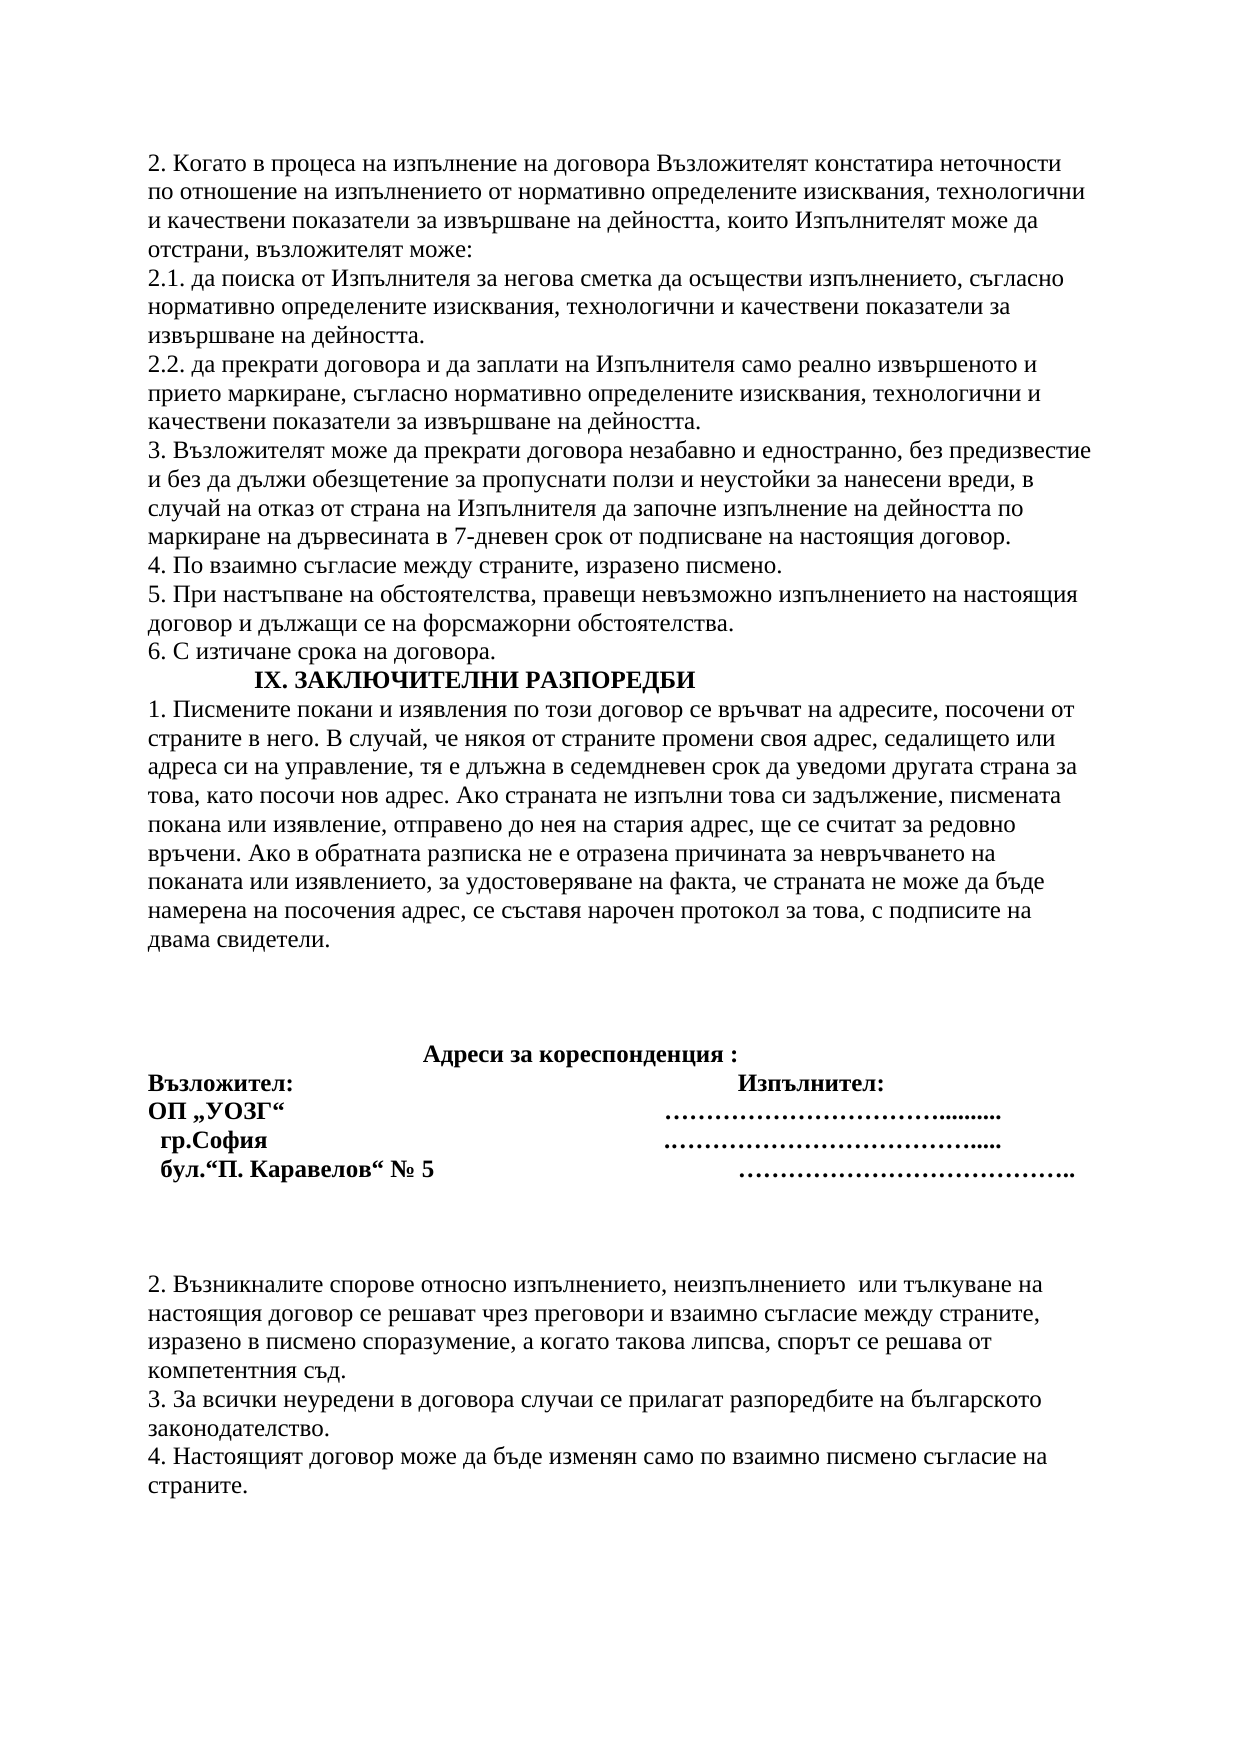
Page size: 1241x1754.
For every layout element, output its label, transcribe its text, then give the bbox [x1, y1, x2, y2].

text 3. Възложителят може да прекрати договора незабавно и едностранно, без предизвестие и без да дължи обезщетение за пропуснати ползи и неустойки за нанесени вреди, в случай на отказ от страна на Изпълнителя да започне изпълнение на дейността по маркиране на дървесината в 7-дневен срок от подписване на настоящия договор. [148, 435, 1093, 550]
text 3. За всички неуредени в договора случаи се прилагат разпоредбите на българското законодателство. [148, 1384, 1093, 1441]
text IX. ЗАКЛЮЧИТЕЛНИ РАЗПОРЕДБИ [148, 665, 1093, 694]
text 2.2. да прекрати договора и да заплати на Изпълнителя само реално извършеното и прието маркиране, съгласно нормативно определените изисквания, технологични и качествени показатели за извършване на дейността. [148, 349, 1093, 435]
text 4. По взаимно съгласие между страните, изразено писмено. [148, 550, 1093, 579]
text 1. Писмените покани и изявления по този договор се връчват на адресите, посочени от страните в него. В случай, че някоя от страните промени своя адрес, седалището или адреса си на управление, тя е длъжна в седемдневен срок да уведоми другата страна за това, като посочи нов адрес. Ако страната не изпълни това си задължение, писмената покана или изявление, отправено до нея на стария адрес, ще се считат за редовно връчени. Ако в обратната разписка не е отразена причината за невръчването на поканата или изявлението, за удостоверяване на факта, че страната не може да бъде намерена на посочения адрес, се съставя нарочен протокол за това, с подписите на двама свидетели. [148, 694, 1093, 953]
text 6. С изтичане срока на договора. [148, 636, 1093, 665]
text 2. Възникналите спорове относно изпълнението, неизпълнението или тълкуване на настоящия договор се решават чрез преговори и взаимно съгласие между страните, изразено в писмено споразумение, а когато такова липсва, спорът се решава от компетентния съд. [148, 1269, 1093, 1384]
text ОП „УОЗГ“ …………………………….......... [148, 1096, 1093, 1125]
text 2. Когато в процеса на изпълнение на договора Възложителят констатира неточности по отношение на изпълнението от нормативно определените изисквания, технологични и качествени показатели за извършване на дейността, които Изпълнителят може да отстрани, възложителят може: [148, 148, 1093, 263]
text 2.1. да поиска от Изпълнителя за негова сметка да осъществи изпълнението, съгласно нормативно определените изисквания, технологични и качествени показатели за извършване на дейността. [148, 263, 1093, 349]
text Адреси за кореспонденция : [148, 1039, 1093, 1068]
text 4. Настоящият договор може да бъде изменян само по взаимно писмено съгласие на страните. [148, 1441, 1093, 1499]
text 5. При настъпване на обстоятелства, правещи невъзможно изпълнението на настоящия договор и дължащи се на форсмажорни обстоятелства. [148, 579, 1093, 636]
text бул.“П. Каравелов“ № 5 ………………………………….. [148, 1154, 1093, 1183]
text Възложител: Изпълнител: [148, 1068, 1093, 1096]
text гр.София .………………………………..... [148, 1125, 1093, 1154]
